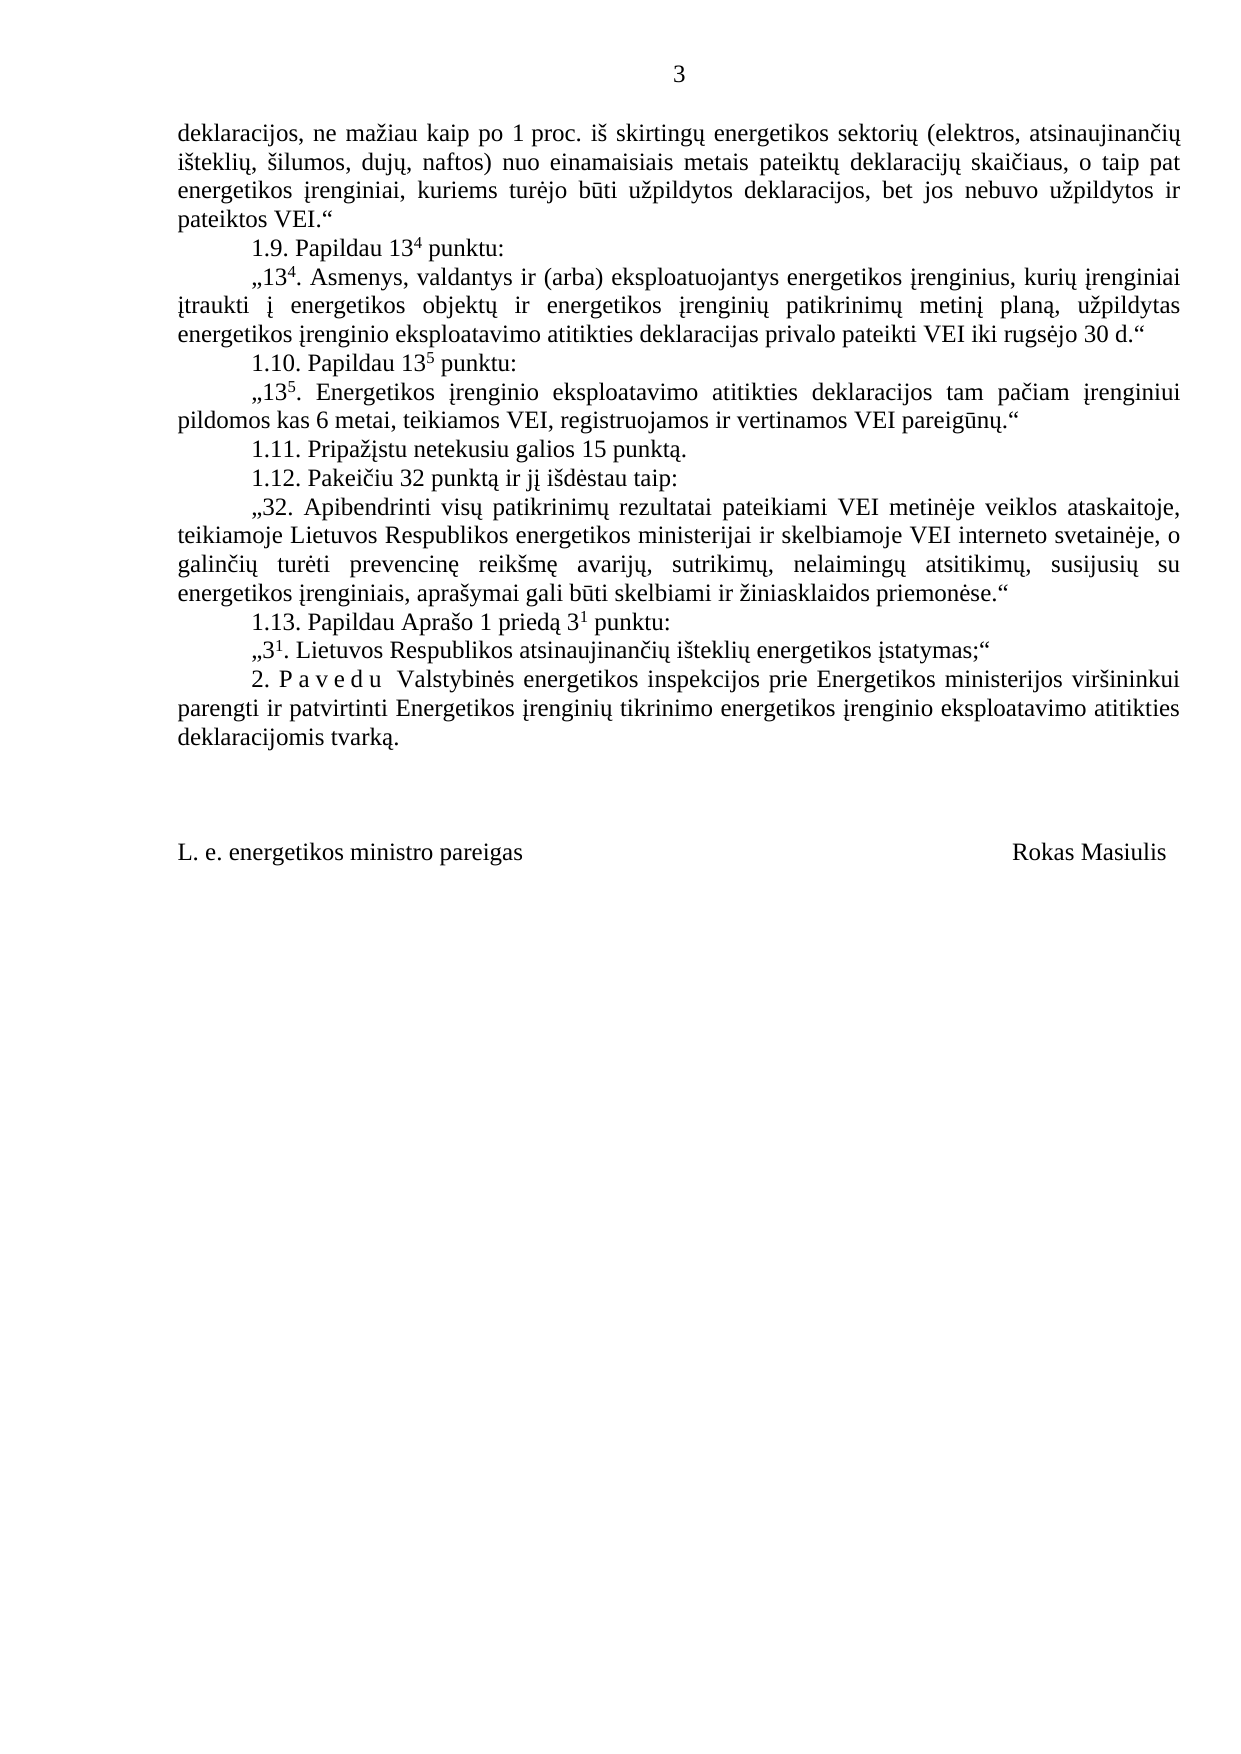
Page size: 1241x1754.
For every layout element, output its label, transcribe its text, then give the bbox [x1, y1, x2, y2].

text 1.9. Papildau 134 punktu: [177, 233, 1181, 262]
text „32. Apibendrinti visų patikrinimų rezultatai pateikiami VEI metinėje veiklos ataskaitoje, teikiamoje Lietuvos Respublikos energetikos ministerijai ir skelbiamoje VEI interneto svetainėje, o galinčių turėti prevencinę reikšmę avarijų, sutrikimų, nelaimingų atsitikimų, susijusių su energetikos įrenginiais, aprašymai gali būti skelbiami ir žiniasklaidos priemonėse.“ [177, 492, 1181, 607]
text 1.12. Pakeičiu 32 punktą ir jį išdėstau taip: [177, 463, 1181, 492]
text L. e. energetikos ministro pareigas Rokas Masiulis [177, 837, 1181, 866]
text deklaracijos, ne mažiau kaip po 1 proc. iš skirtingų energetikos sektorių (elektros, atsinaujinančių išteklių, šilumos, dujų, naftos) nuo einamaisiais metais pateiktų deklaracijų skaičiaus, o taip pat energetikos įrenginiai, kuriems turėjo būti užpildytos deklaracijos, bet jos nebuvo užpildytos ir pateiktos VEI.“ [177, 118, 1181, 233]
text „135. Energetikos įrenginio eksploatavimo atitikties deklaracijos tam pačiam įrenginiui pildomos kas 6 metai, teikiamos VEI, registruojamos ir vertinamos VEI pareigūnų.“ [177, 377, 1181, 434]
text „134. Asmenys, valdantys ir (arba) eksploatuojantys energetikos įrenginius, kurių įrenginiai įtraukti į energetikos objektų ir energetikos įrenginių patikrinimų metinį planą, užpildytas energetikos įrenginio eksploatavimo atitikties deklaracijas privalo pateikti VEI iki rugsėjo 30 d.“ [177, 262, 1181, 348]
text 1.11. Pripažįstu netekusiu galios 15 punktą. [177, 434, 1181, 463]
text 1.13. Papildau Aprašo 1 priedą 31 punktu: [177, 607, 1181, 636]
text 2. Pavedu Valstybinės energetikos inspekcijos prie Energetikos ministerijos viršininkui parengti ir patvirtinti Energetikos įrenginių tikrinimo energetikos įrenginio eksploatavimo atitikties deklaracijomis tvarką. [177, 664, 1181, 751]
text „31. Lietuvos Respublikos atsinaujinančių išteklių energetikos įstatymas;“ [177, 636, 1181, 664]
text 1.10. Papildau 135 punktu: [177, 348, 1181, 377]
